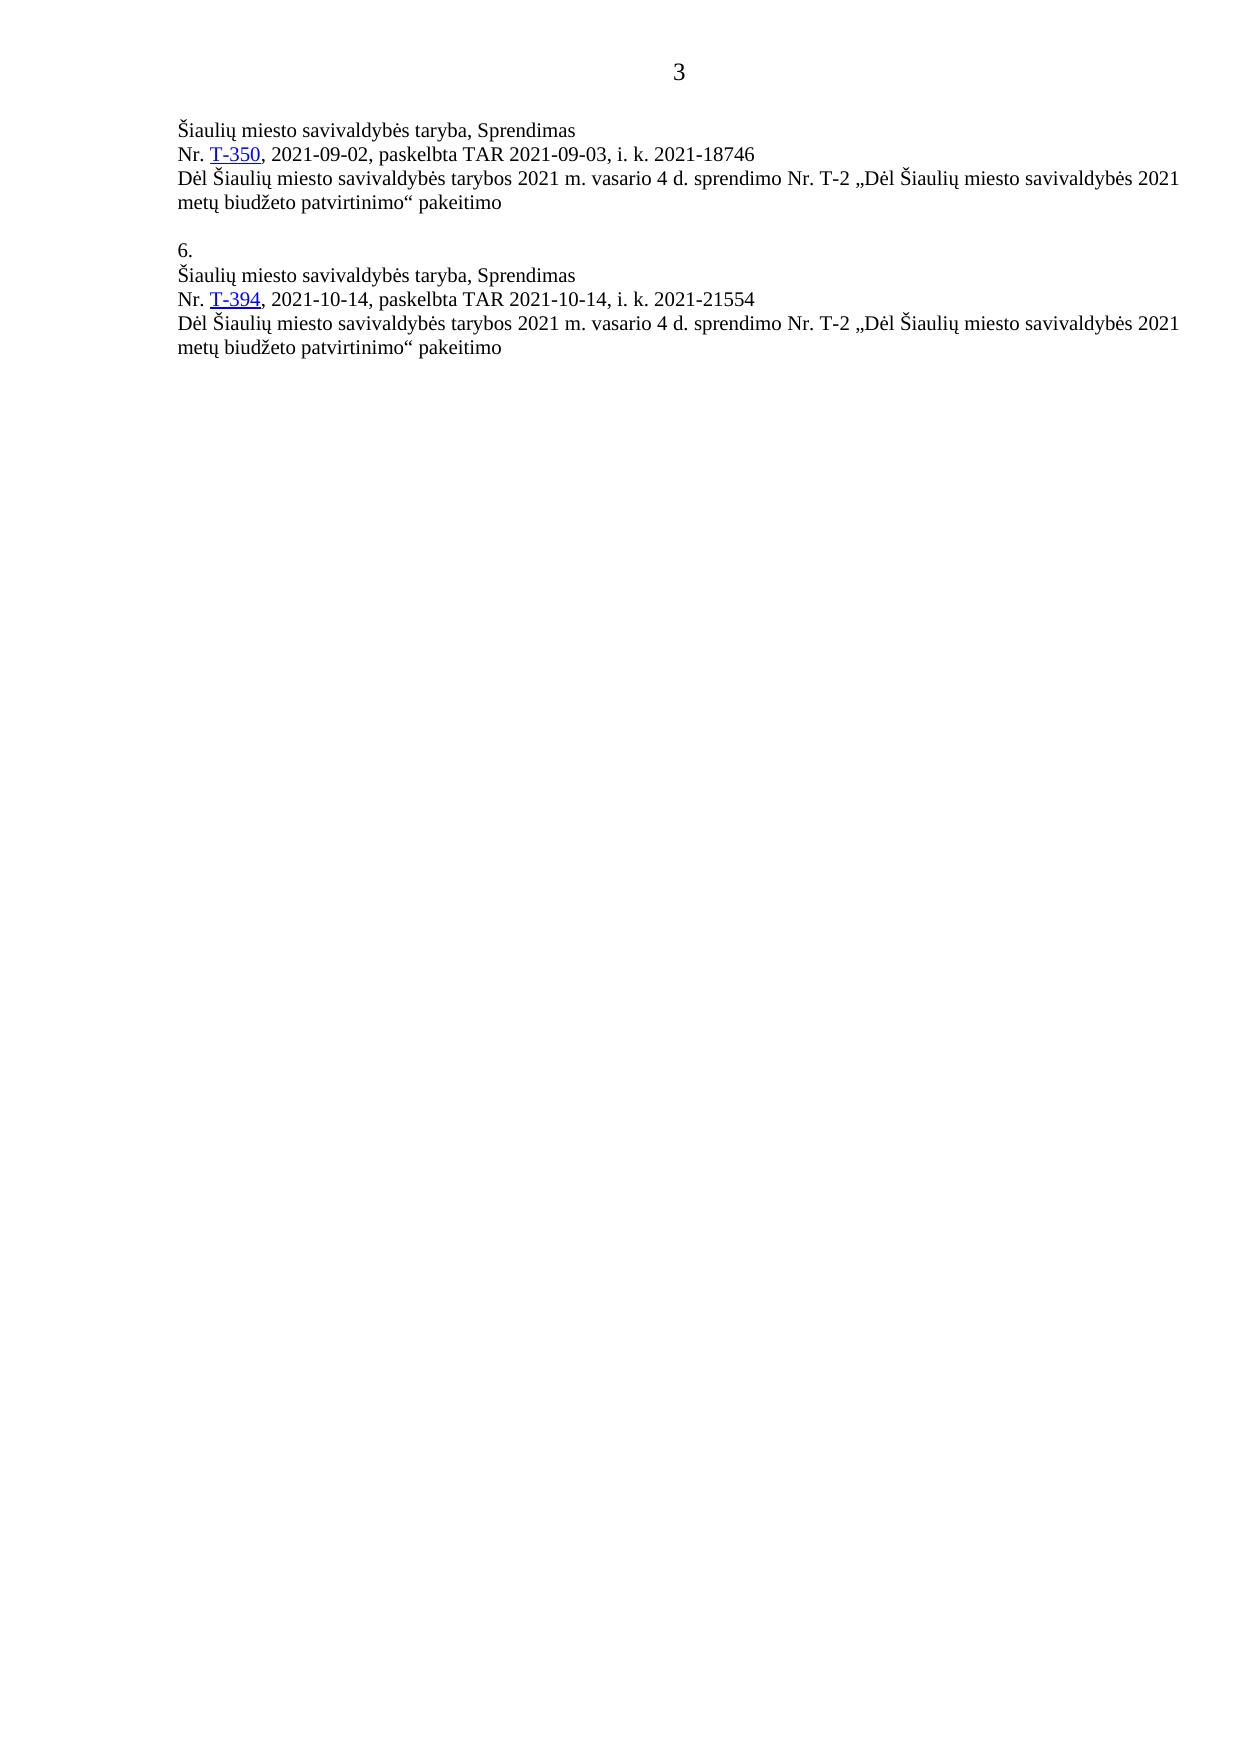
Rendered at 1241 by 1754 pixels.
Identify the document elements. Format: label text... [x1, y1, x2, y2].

text Dėl Šiaulių miesto savivaldybės tarybos 2021 m. vasario 4 d. sprendimo Nr. T-2 „Dėl Šiaulių miesto savivaldybės 2021 metų biudžeto patvirtinimo“ pakeitimo [177, 166, 1181, 214]
text Nr. T-350, 2021-09-02, paskelbta TAR 2021-09-03, i. k. 2021-18746 [177, 142, 1181, 166]
text Dėl Šiaulių miesto savivaldybės tarybos 2021 m. vasario 4 d. sprendimo Nr. T-2 „Dėl Šiaulių miesto savivaldybės 2021 metų biudžeto patvirtinimo“ pakeitimo [177, 311, 1181, 359]
text Šiaulių miesto savivaldybės taryba, Sprendimas [177, 262, 1181, 287]
text Šiaulių miesto savivaldybės taryba, Sprendimas [177, 118, 1181, 142]
text 6. [177, 238, 1181, 262]
text Nr. T-394, 2021-10-14, paskelbta TAR 2021-10-14, i. k. 2021-21554 [177, 287, 1181, 311]
